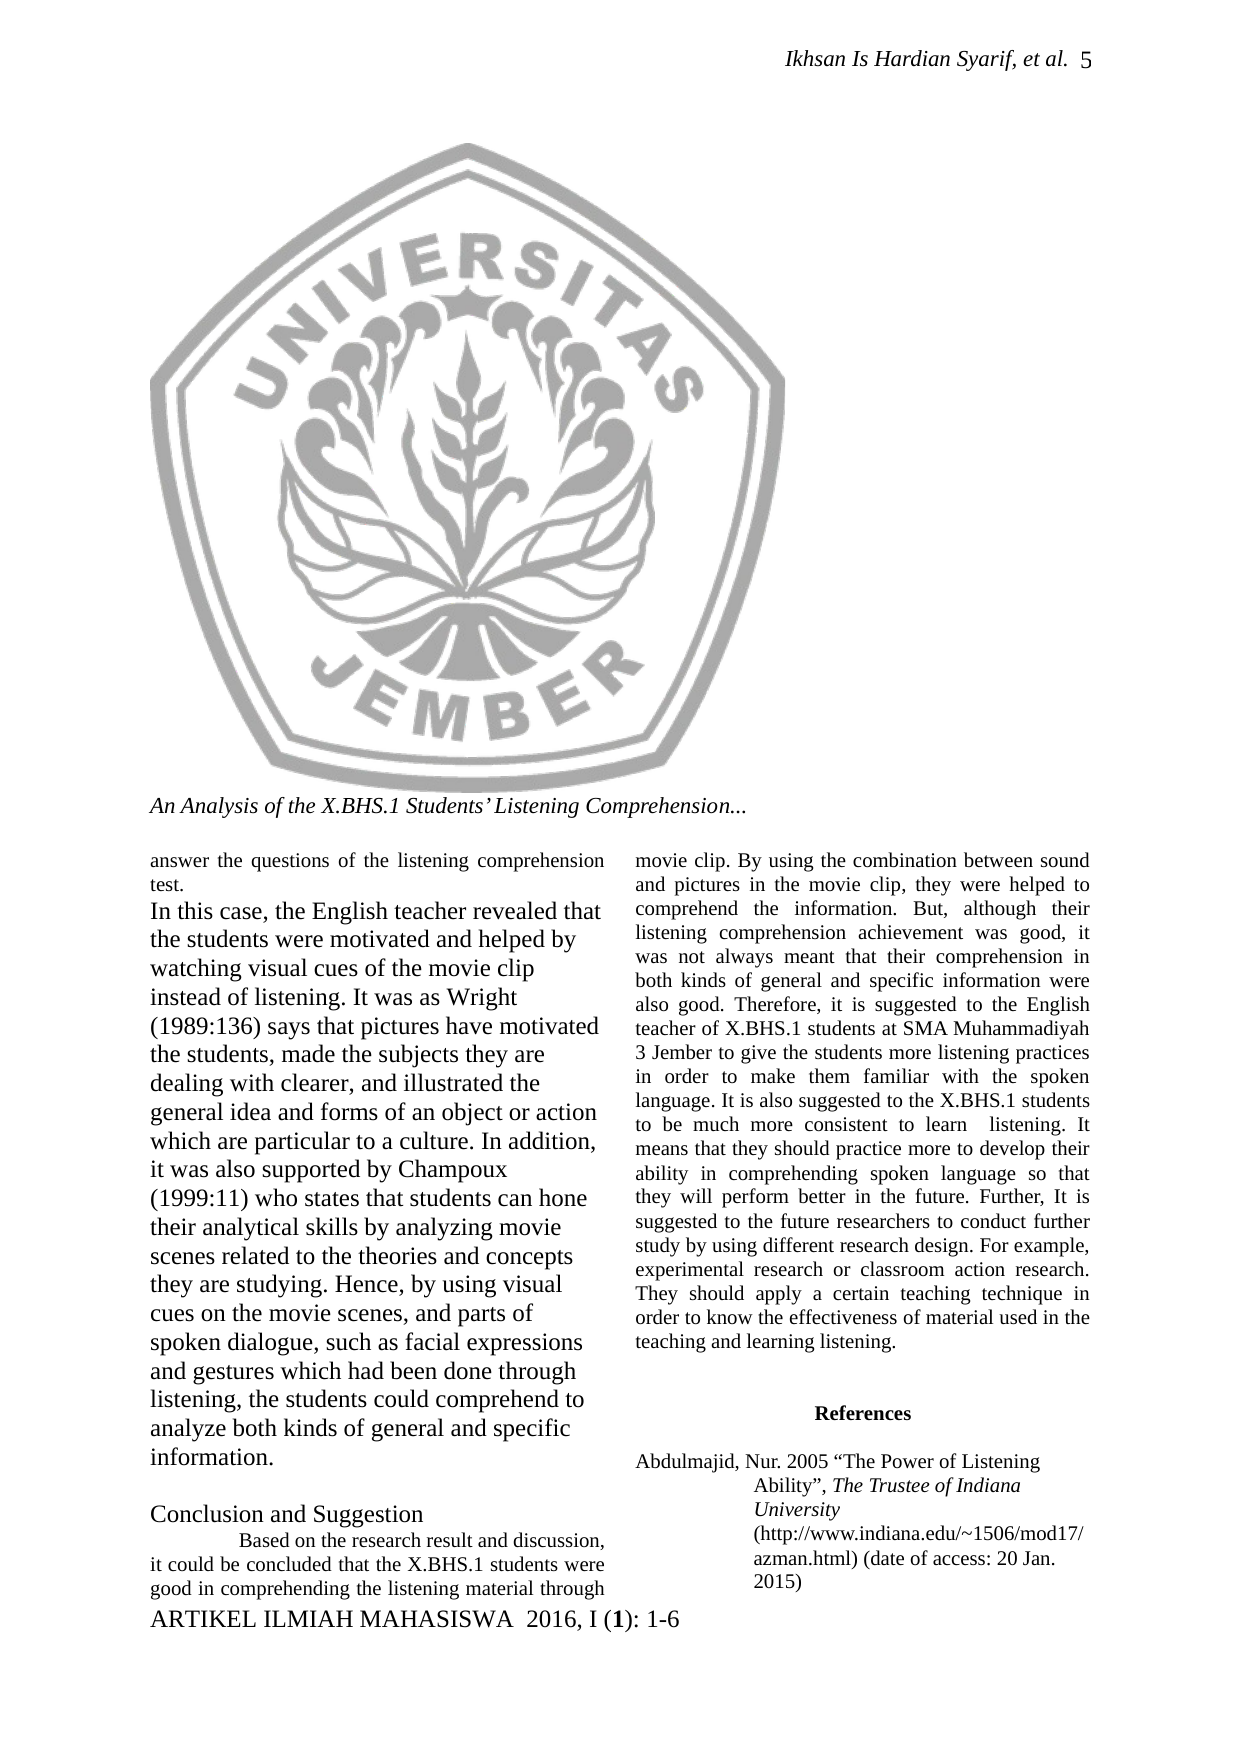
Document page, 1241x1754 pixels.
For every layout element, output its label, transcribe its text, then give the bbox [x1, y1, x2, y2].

text Conclusion and Suggestion [150, 1499, 605, 1528]
text Abdulmajid, Nur. 2005 “The Power of Listening Ability”, The Trustee of Indiana University (http://www.indiana.edu/~1506/mod17/azman.html) (date of access: 20 Jan. 2015) [635, 1449, 1090, 1593]
picture [150, 143, 786, 793]
text answer the questions of the listening comprehension test. [150, 848, 605, 896]
text movie clip. By using the combination between sound and pictures in the movie clip, they were helped to comprehend the information. But, although their listening comprehension achievement was good, it was not always meant that their comprehension in both kinds of general and specific information were also good. Therefore, it is suggested to the English teacher of X.BHS.1 students at SMA Muhammadiyah 3 Jember to give the students more listening practices in order to make them familiar with the spoken language. It is also suggested to the X.BHS.1 students to be much more consistent to learn listening. It means that they should practice more to develop their ability in comprehending spoken language so that they will perform better in the future. Further, It is suggested to the future researchers to conduct further study by using different research design. For example, experimental research or classroom action research. They should apply a certain teaching technique in order to know the effectiveness of material used in the teaching and learning listening. [635, 848, 1090, 1353]
text Based on the research result and discussion, it could be concluded that the X.BHS.1 students were good in comprehending the listening material through [150, 1528, 605, 1600]
text References [635, 1401, 1090, 1425]
text In this case, the English teacher revealed that the students were motivated and helped by watching visual cues of the movie clip instead of listening. It was as Wright (1989:136) says that pictures have motivated the students, made the subjects they are dealing with clearer, and illustrated the general idea and forms of an object or action which are particular to a culture. In addition, it was also supported by Champoux (1999:11) who states that students can hone their analytical skills by analyzing movie scenes related to the theories and concepts they are studying. Hence, by using visual cues on the movie scenes, and parts of spoken dialogue, such as facial expressions and gestures which had been done through listening, the students could comprehend to analyze both kinds of general and specific information. [150, 896, 605, 1471]
